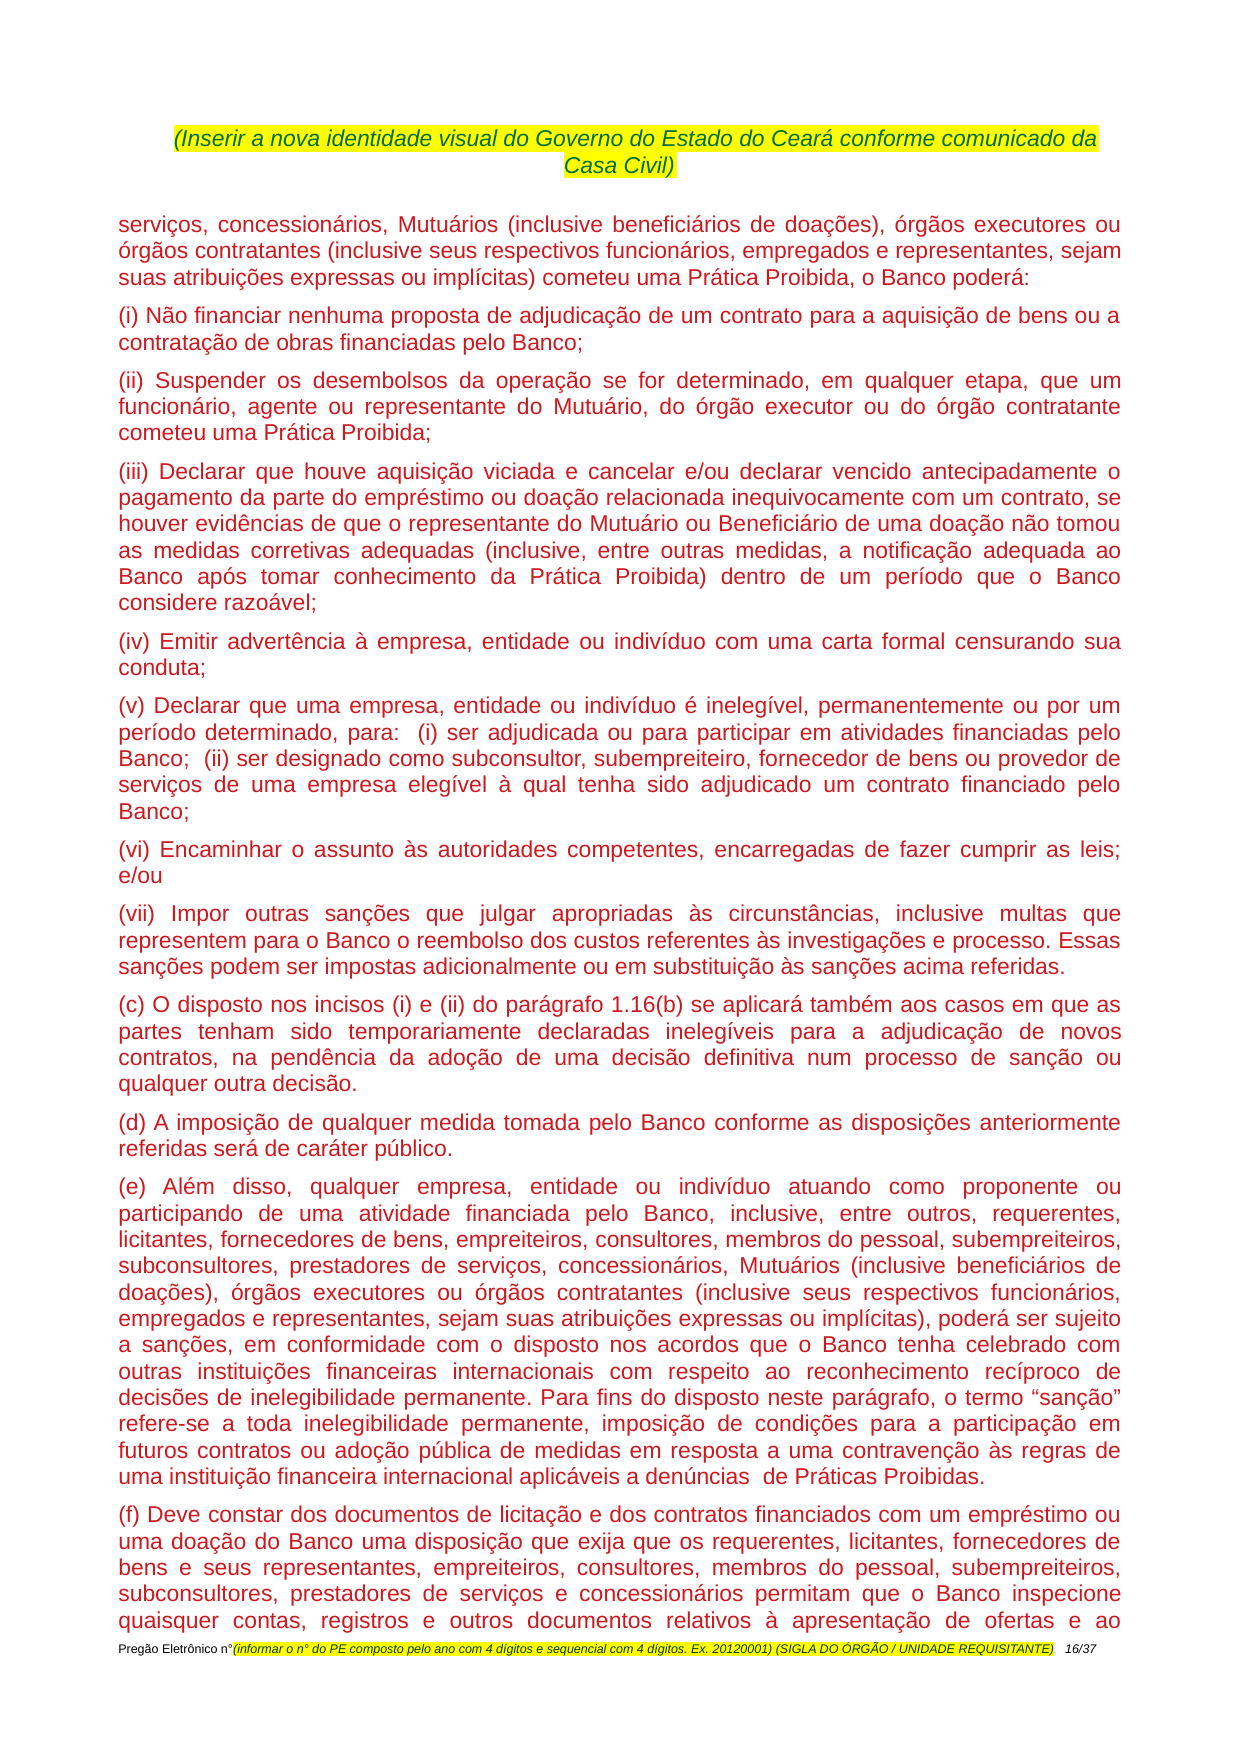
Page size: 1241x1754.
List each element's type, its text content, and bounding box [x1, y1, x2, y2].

text (d) A imposição de qualquer medida tomada pelo Banco conforme as disposições anteriormente referidas será de caráter público. [118, 1109, 1122, 1161]
text (c) O disposto nos incisos (i) e (ii) do parágrafo 1.16(b) se aplicará também aos casos em que as partes tenham sido temporariamente declaradas inelegíveis para a adjudicação de novos contratos, na pendência da adoção de uma decisão definitiva num processo de sanção ou qualquer outra decisão. [118, 991, 1122, 1097]
text (vii) Impor outras sanções que julgar apropriadas às circunstâncias, inclusive multas que representem para o Banco o reembolso dos custos referentes às investigações e processo. Essas sanções podem ser impostas adicionalmente ou em substituição às sanções acima referidas. [118, 900, 1122, 979]
text (f) Deve constar dos documentos de licitação e dos contratos financiados com um empréstimo ou uma doação do Banco uma disposição que exija que os requerentes, licitantes, fornecedores de bens e seus representantes, empreiteiros, consultores, membros do pessoal, subempreiteiros, subconsultores, prestadores de serviços e concessionários permitam que o Banco inspecione quaisquer contas, registros e outros documentos relativos à apresentação de ofertas e ao [118, 1501, 1122, 1633]
text serviços, concessionários, Mutuários (inclusive beneficiários de doações), órgãos executores ou órgãos contratantes (inclusive seus respectivos funcionários, empregados e representantes, sejam suas atribuições expressas ou implícitas) cometeu uma Prática Proibida, o Banco poderá: [118, 211, 1122, 290]
text (iv) Emitir advertência à empresa, entidade ou indivíduo com uma carta formal censurando sua conduta; [118, 628, 1122, 680]
text (vi) Encaminhar o assunto às autoridades competentes, encarregadas de fazer cumprir as leis; e/ou [118, 836, 1122, 888]
text (i) Não financiar nenhuma proposta de adjudicação de um contrato para a aquisição de bens ou a contratação de obras financiadas pelo Banco; [118, 302, 1122, 355]
text (ii) Suspender os desembolsos da operação se for determinado, em qualquer etapa, que um funcionário, agente ou representante do Mutuário, do órgão executor ou do órgão contratante cometeu uma Prática Proibida; [118, 367, 1122, 446]
text (v) Declarar que uma empresa, entidade ou indivíduo é inelegível, permanentemente ou por um período determinado, para: (i) ser adjudicada ou para participar em atividades financiadas pelo Banco; (ii) ser designado como subconsultor, subempreiteiro, fornecedor de bens ou provedor de serviços de uma empresa elegível à qual tenha sido adjudicado um contrato financiado pelo Banco; [118, 692, 1122, 824]
text (iii) Declarar que houve aquisição viciada e cancelar e/ou declarar vencido antecipadamente o pagamento da parte do empréstimo ou doação relacionada inequivocamente com um contrato, se houver evidências de que o representante do Mutuário ou Beneficiário de uma doação não tomou as medidas corretivas adequadas (inclusive, entre outras medidas, a notificação adequada ao Banco após tomar conhecimento da Prática Proibida) dentro de um período que o Banco considere razoável; [118, 458, 1122, 616]
text (e) Além disso, qualquer empresa, entidade ou indivíduo atuando como proponente ou participando de uma atividade financiada pelo Banco, inclusive, entre outros, requerentes, licitantes, fornecedores de bens, empreiteiros, consultores, membros do pessoal, subempreiteiros, subconsultores, prestadores de serviços, concessionários, Mutuários (inclusive beneficiários de doações), órgãos executores ou órgãos contratantes (inclusive seus respectivos funcionários, empregados e representantes, sejam suas atribuições expressas ou implícitas), poderá ser sujeito a sanções, em conformidade com o disposto nos acordos que o Banco tenha celebrado com outras instituições financeiras internacionais com respeito ao reconhecimento recíproco de decisões de inelegibilidade permanente. Para fins do disposto neste parágrafo, o termo “sanção” refere-se a toda inelegibilidade permanente, imposição de condições para a participação em futuros contratos ou adoção pública de medidas em resposta a uma contravenção às regras de uma instituição financeira internacional aplicáveis a denúncias de Práticas Proibidas. [118, 1173, 1122, 1489]
